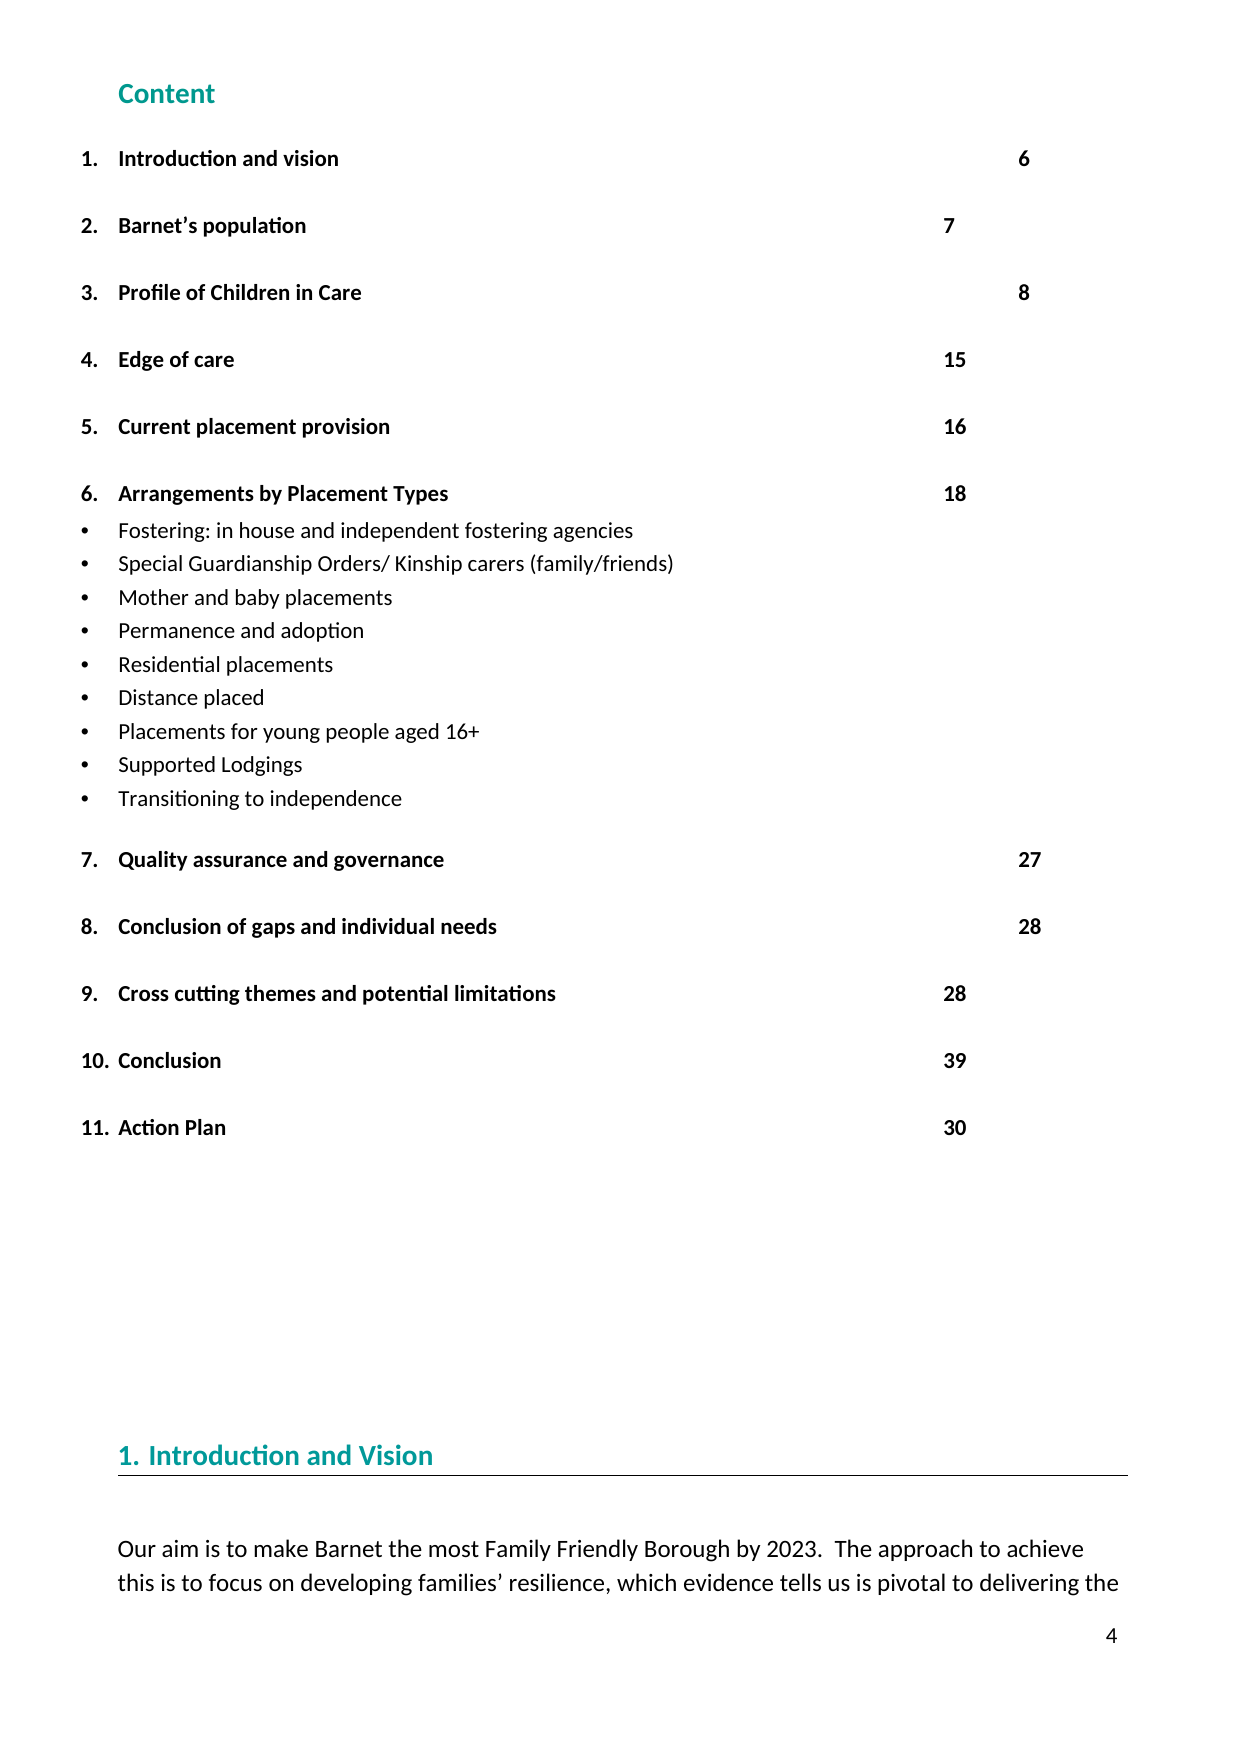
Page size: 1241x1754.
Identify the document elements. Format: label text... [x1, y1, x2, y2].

text Our aim is to make Barnet the most Family Friendly Borough by 2023. The approach to achieve this is to focus on developing families’ resilience, which evidence tells us is pivotal to delivering the [117, 1533, 1122, 1598]
text Content [118, 75, 1122, 111]
list Conclusion of gaps and individual needs 28 [81, 912, 1122, 940]
list Mother and baby placements [81, 583, 1122, 611]
list Conclusion 39 [81, 1046, 1122, 1074]
list Introduction and vision 6 [81, 144, 1122, 172]
list Current placement provision 16 [81, 412, 1122, 440]
list Distance placed [81, 683, 1122, 712]
list Action Plan 30 [81, 1113, 1122, 1141]
list Special Guardianship Orders/ Kinship carers (family/friends) [81, 549, 1122, 577]
list Residential placements [81, 650, 1122, 678]
list Transitioning to independence [81, 784, 1122, 812]
list Permanence and adoption [81, 616, 1122, 644]
list Barnet’s population 7 [81, 211, 1122, 239]
list Supported Lodgings [81, 751, 1122, 779]
list Fostering: in house and independent fostering agencies [81, 516, 1122, 544]
list Profile of Children in Care 8 [81, 278, 1122, 306]
subtitle 1. Introduction and Vision [117, 1437, 1122, 1472]
list Edge of care 15 [81, 346, 1122, 373]
list Arrangements by Placement Types 18 [81, 479, 1122, 507]
list Placements for young people aged 16+ [81, 717, 1122, 745]
list Quality assurance and governance 27 [81, 845, 1122, 873]
list Cross cutting themes and potential limitations 28 [81, 979, 1122, 1007]
